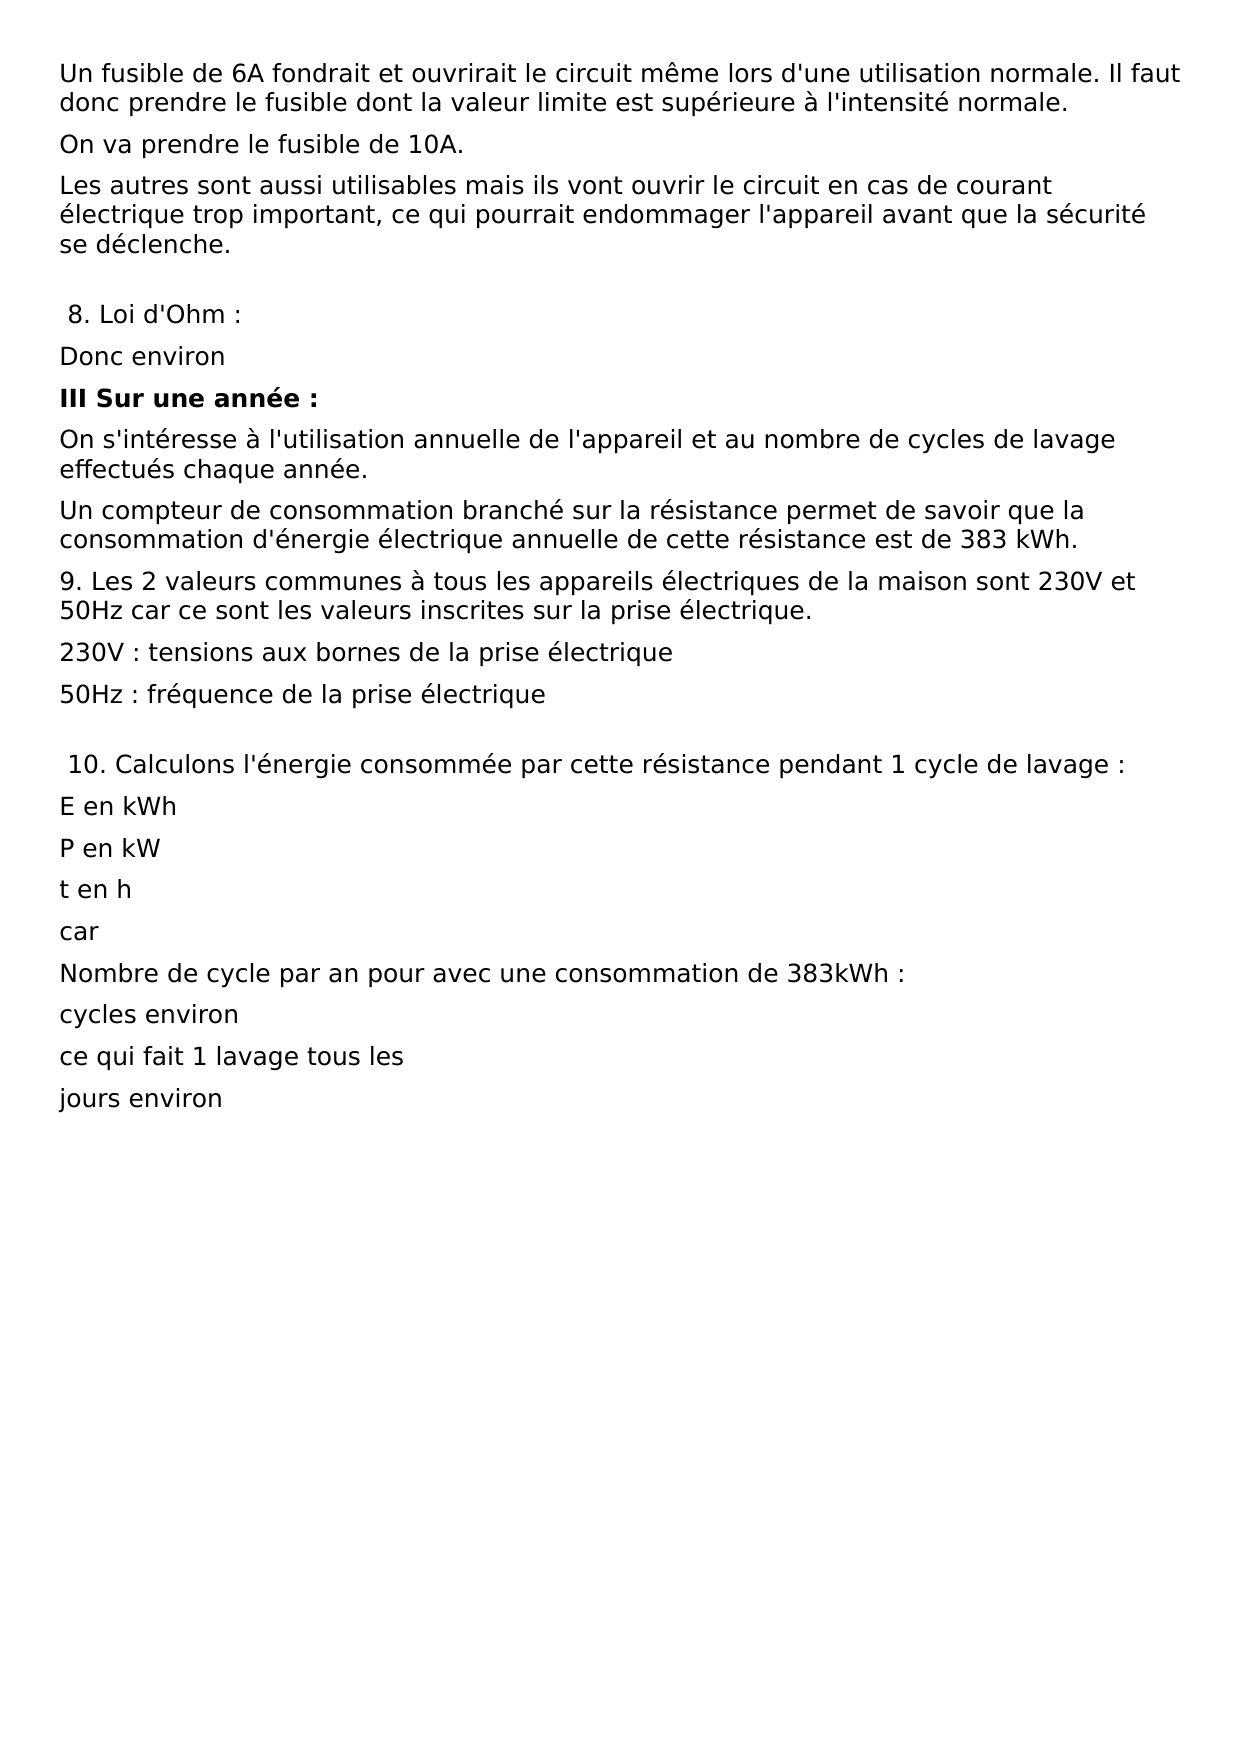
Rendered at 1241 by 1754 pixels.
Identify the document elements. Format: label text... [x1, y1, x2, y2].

text 50Hz : fréquence de la prise électrique [59, 680, 1181, 709]
text cycles environ [59, 1001, 1181, 1030]
text Les autres sont aussi utilisables mais ils vont ouvrir le circuit en cas de courant électrique trop important, ce qui pourrait endommager l'appareil avant que la sécurité se déclenche. [59, 172, 1181, 259]
text 10. Calculons l'énergie consommée par cette résistance pendant 1 cycle de lavage : [59, 722, 1181, 780]
text ce qui fait 1 lavage tous les [59, 1042, 1181, 1072]
text 230V : tensions aux bornes de la prise électrique [59, 638, 1181, 667]
text P en kW [59, 834, 1181, 863]
text E en kWh [59, 792, 1181, 822]
text Un compteur de consommation branché sur la résistance permet de savoir que la consommation d'énergie électrique annuelle de cette résistance est de 383 kWh. [59, 497, 1181, 555]
text 9. Les 2 valeurs communes à tous les appareils électriques de la maison sont 230V et 50Hz car ce sont les valeurs inscrites sur la prise électrique. [59, 567, 1181, 626]
text Nombre de cycle par an pour avec une consommation de 383kWh : [59, 959, 1181, 988]
text jours environ [59, 1084, 1181, 1113]
text On va prendre le fusible de 10A. [59, 130, 1181, 159]
text On s'intéresse à l'utilisation annuelle de l'appareil et au nombre de cycles de lavage effectués chaque année. [59, 426, 1181, 484]
text III Sur une année : [59, 384, 1181, 413]
text Donc environ [59, 342, 1181, 372]
text t en h [59, 876, 1181, 905]
text 8. Loi d'Ohm : [59, 272, 1181, 330]
text car [59, 917, 1181, 947]
text Un fusible de 6A fondrait et ouvrirait le circuit même lors d'une utilisation normale. Il faut donc prendre le fusible dont la valeur limite est supérieure à l'intensité normale. [59, 59, 1181, 117]
